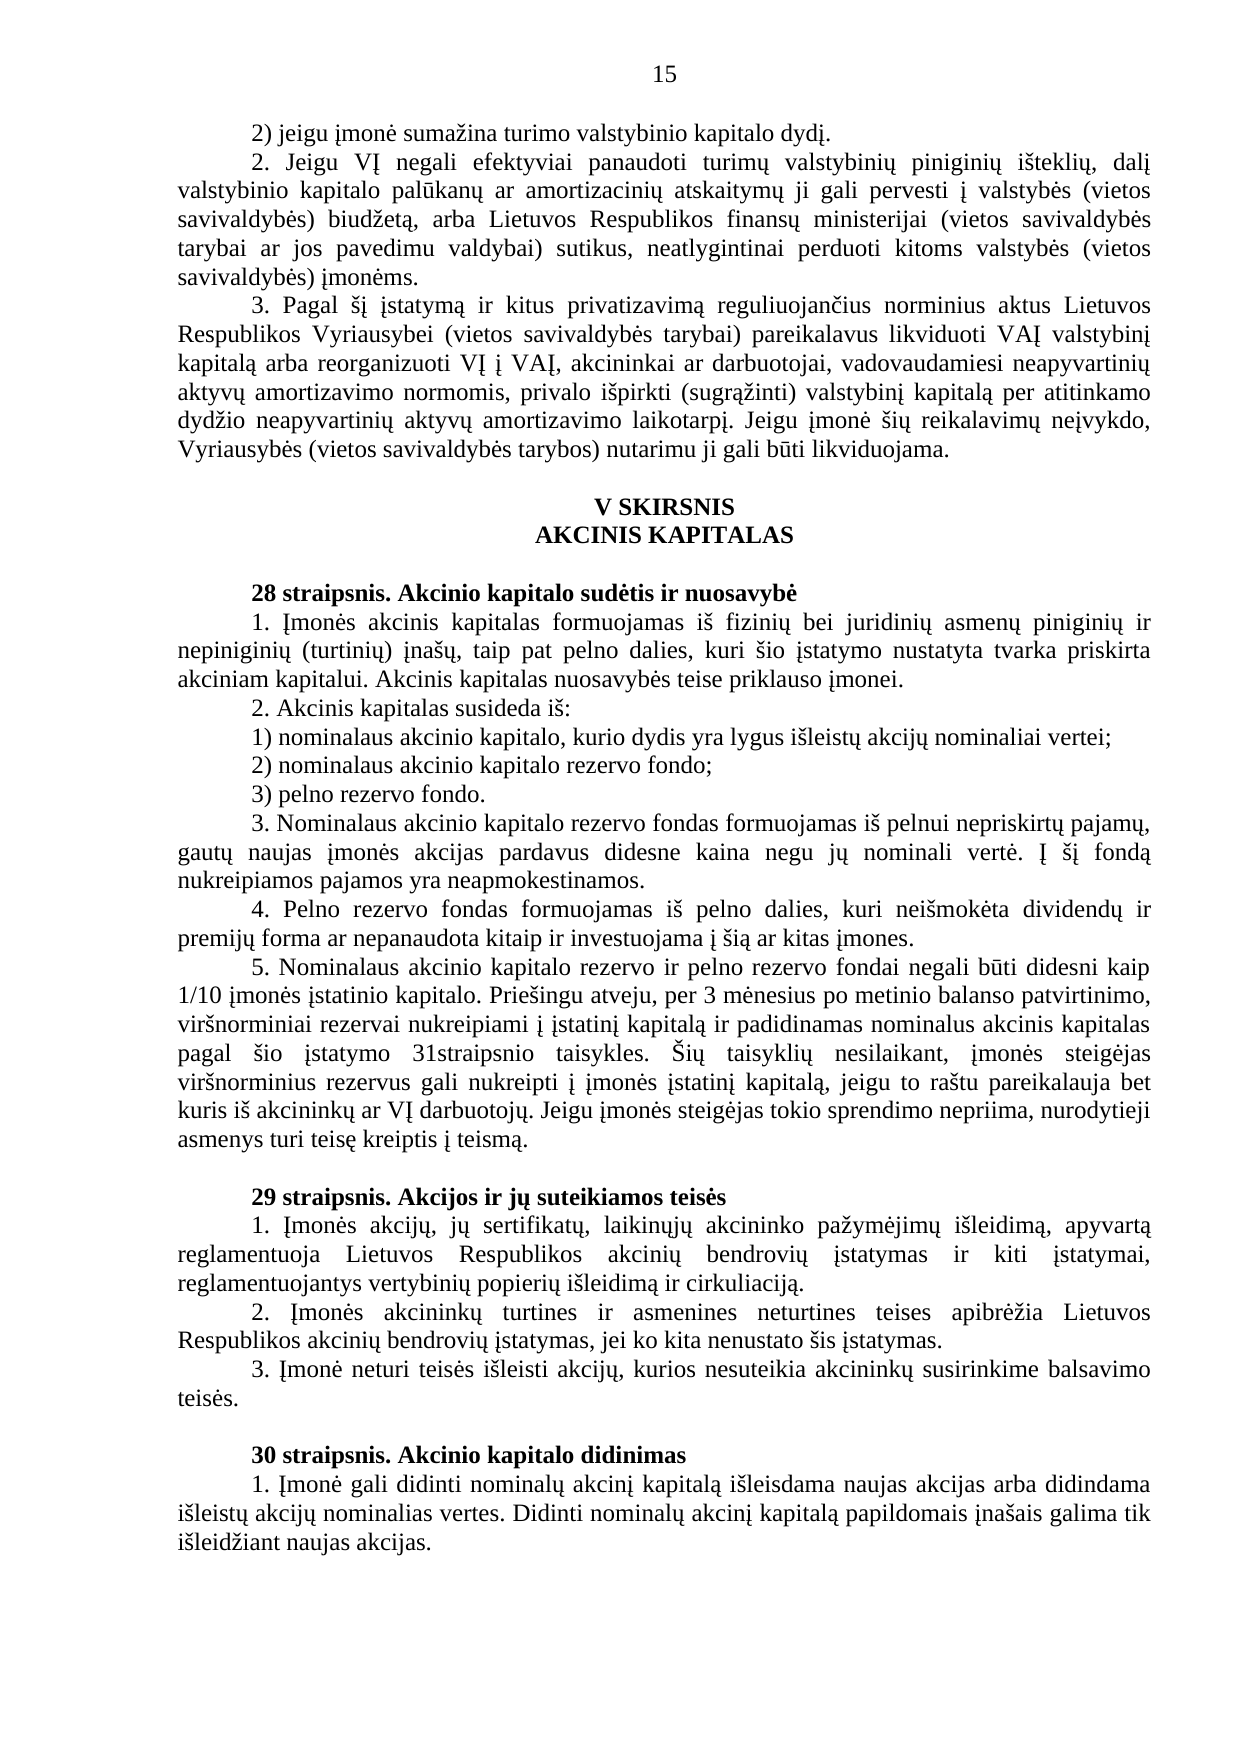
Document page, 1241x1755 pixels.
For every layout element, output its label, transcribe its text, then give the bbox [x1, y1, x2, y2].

text 1) nominalaus akcinio kapitalo, kurio dydis yra lygus išleistų akcijų nominaliai vertei; [177, 722, 1152, 751]
text 3. Pagal šį įstatymą ir kitus privatizavimą reguliuojančius norminius aktus Lietuvos Respublikos Vyriausybei (vietos savivaldybės tarybai) pareikalavus likviduoti VAĮ valstybinį kapitalą arba reorganizuoti VĮ į VAĮ, akcininkai ar darbuotojai, vadovaudamiesi neapyvartinių aktyvų amortizavimo normomis, privalo išpirkti (sugrąžinti) valstybinį kapitalą per atitinkamo dydžio neapyvartinių aktyvų amortizavimo laikotarpį. Jeigu įmonė šių reikalavimų neįvykdo, Vyriausybės (vietos savivaldybės tarybos) nutarimu ji gali būti likviduojama. [177, 291, 1152, 463]
text 29 straipsnis. Akcijos ir jų suteikiamos teisės [177, 1182, 1152, 1211]
text 30 straipsnis. Akcinio kapitalo didinimas [177, 1441, 1152, 1469]
text 28 straipsnis. Akcinio kapitalo sudėtis ir nuosavybė [177, 578, 1152, 607]
text V skirsnis [177, 492, 1152, 521]
text 3. Nominalaus akcinio kapitalo rezervo fondas formuojamas iš pelnui nepriskirtų pajamų, gautų naujas įmonės akcijas pardavus didesne kaina negu jų nominali vertė. Į šį fondą nukreipiamos pajamos yra neapmokestinamos. [177, 808, 1152, 894]
text 2. Jeigu VĮ negali efektyviai panaudoti turimų valstybinių piniginių išteklių, dalį valstybinio kapitalo palūkanų ar amortizacinių atskaitymų ji gali pervesti į valstybės (vietos savivaldybės) biudžetą, arba Lietuvos Respublikos finansų ministerijai (vietos savivaldybės tarybai ar jos pavedimu valdybai) sutikus, neatlygintinai perduoti kitoms valstybės (vietos savivaldybės) įmonėms. [177, 147, 1152, 291]
text 5. Nominalaus akcinio kapitalo rezervo ir pelno rezervo fondai negali būti didesni kaip 1/10 įmonės įstatinio kapitalo. Priešingu atveju, per 3 mėnesius po metinio balanso patvirtinimo, viršnorminiai rezervai nukreipiami į įstatinį kapitalą ir padidinamas nominalus akcinis kapitalas pagal šio įstatymo 31straipsnio taisykles. Šių taisyklių nesilaikant, įmonės steigėjas viršnorminius rezervus gali nukreipti į įmonės įstatinį kapitalą, jeigu to raštu pareikalauja bet kuris iš akcininkų ar VĮ darbuotojų. Jeigu įmonės steigėjas tokio sprendimo nepriima, nurodytieji asmenys turi teisę kreiptis į teismą. [177, 952, 1152, 1153]
text 3. Įmonė neturi teisės išleisti akcijų, kurios nesuteikia akcininkų susirinkime balsavimo teisės. [177, 1354, 1152, 1412]
text 1. Įmonės akcijų, jų sertifikatų, laikinųjų akcininko pažymėjimų išleidimą, apyvartą reglamentuoja Lietuvos Respublikos akcinių bendrovių įstatymas ir kiti įstatymai, reglamentuojantys vertybinių popierių išleidimą ir cirkuliaciją. [177, 1211, 1152, 1297]
text 2. Įmonės akcininkų turtines ir asmenines neturtines teises apibrėžia Lietuvos Respublikos akcinių bendrovių įstatymas, jei ko kita nenustato šis įstatymas. [177, 1297, 1152, 1354]
text 4. Pelno rezervo fondas formuojamas iš pelno dalies, kuri neišmokėta dividendų ir premijų forma ar nepanaudota kitaip ir investuojama į šią ar kitas įmones. [177, 894, 1152, 952]
text 2) nominalaus akcinio kapitalo rezervo fondo; [177, 751, 1152, 779]
text AKCINIS KAPITALAS [177, 521, 1152, 549]
text 1. Įmonės akcinis kapitalas formuojamas iš fizinių bei juridinių asmenų piniginių ir nepiniginių (turtinių) įnašų, taip pat pelno dalies, kuri šio įstatymo nustatyta tvarka priskirta akciniam kapitalui. Akcinis kapitalas nuosavybės teise priklauso įmonei. [177, 607, 1152, 693]
text 3) pelno rezervo fondo. [177, 779, 1152, 808]
text 1. Įmonė gali didinti nominalų akcinį kapitalą išleisdama naujas akcijas arba didindama išleistų akcijų nominalias vertes. Didinti nominalų akcinį kapitalą papildomais įnašais galima tik išleidžiant naujas akcijas. [177, 1469, 1152, 1556]
text 2. Akcinis kapitalas susideda iš: [177, 693, 1152, 722]
text 2) jeigu įmonė sumažina turimo valstybinio kapitalo dydį. [177, 118, 1152, 147]
